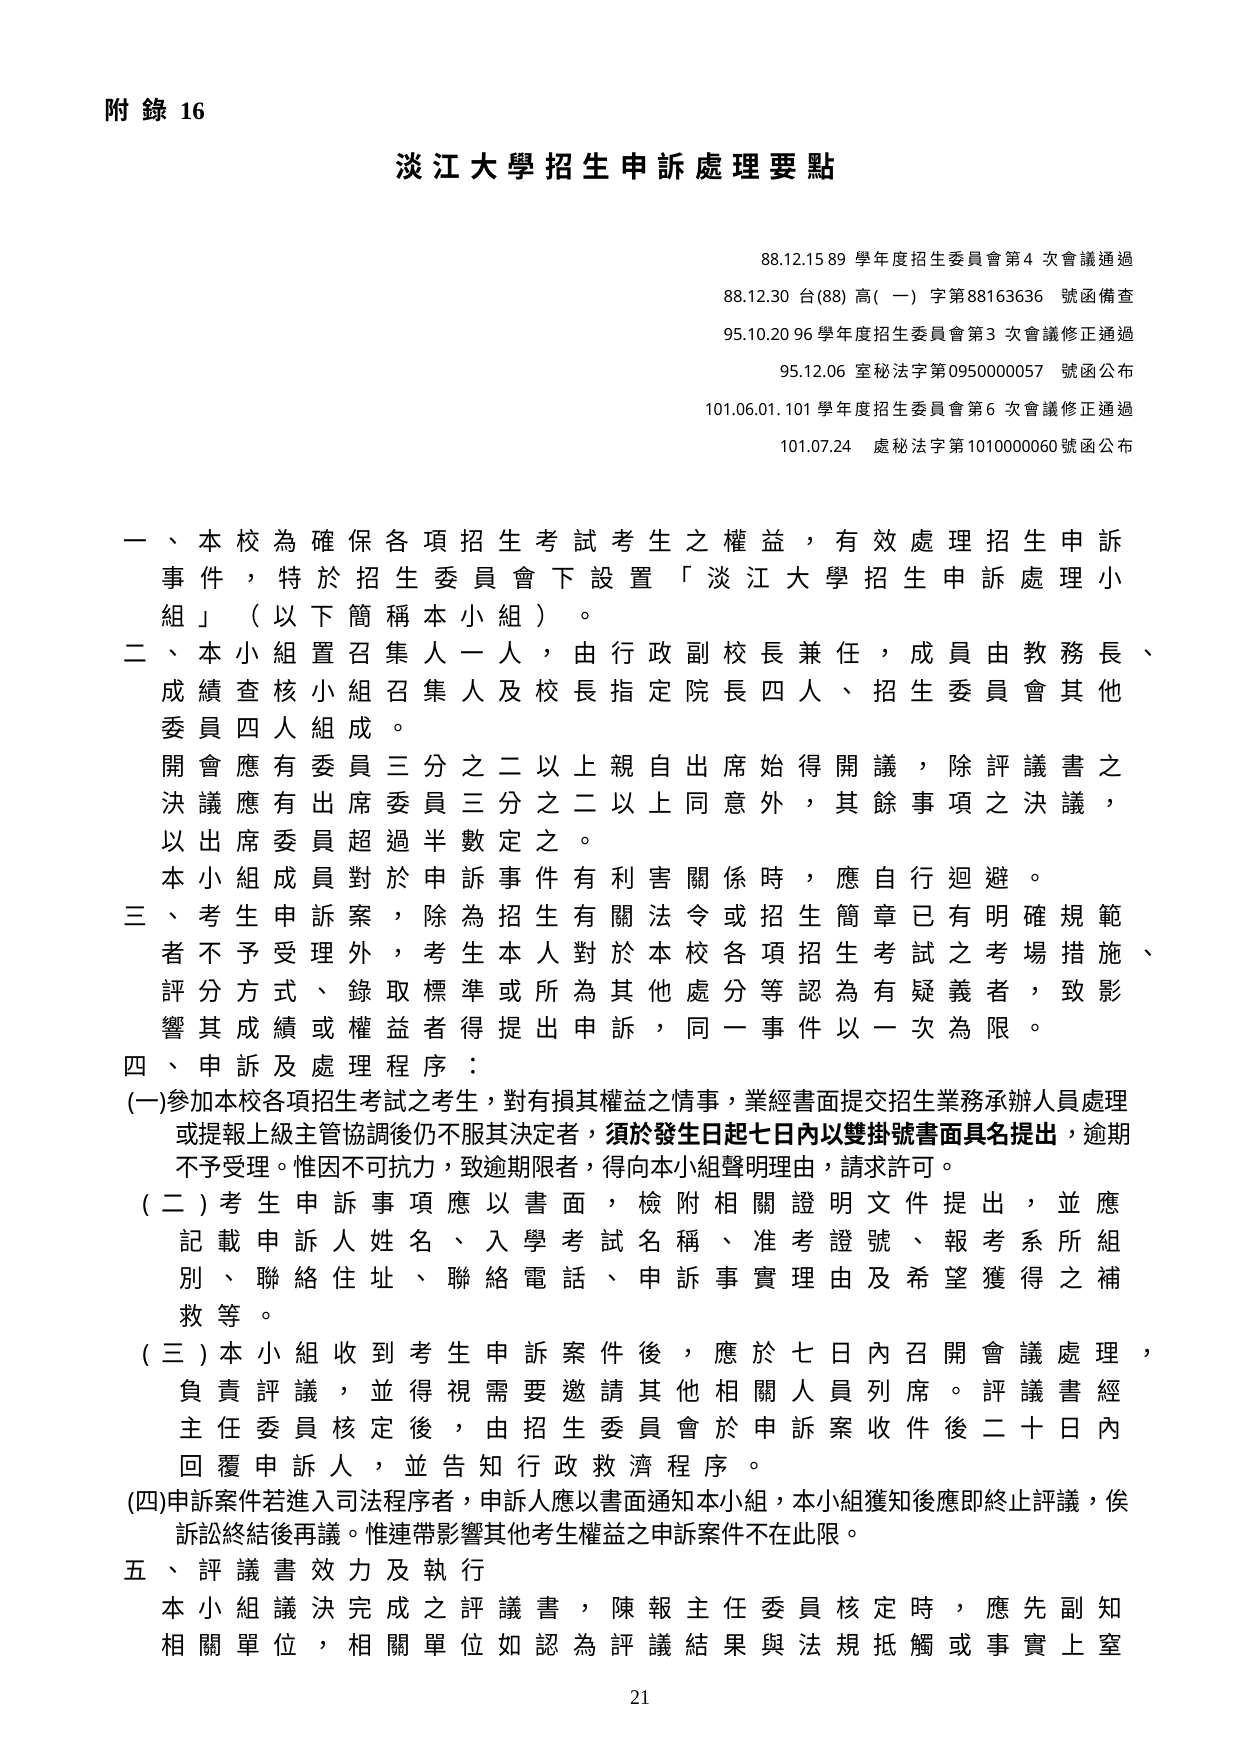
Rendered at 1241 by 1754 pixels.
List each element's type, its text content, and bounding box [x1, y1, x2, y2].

text 88.12.15 89學年度招生委員會第4次會議通過 [104, 239, 1136, 277]
text (一)參加本校各項招生考試之考生，對有損其權益之情事，業經書面提交招生業務承辦人員處理或提報上級主管協調後仍不服其決定者，須於發生日起七日內以雙掛號書面具名提出，逾期不予受理。惟因不可抗力，致逾期限者，得向本小組聲明理由，請求許可。 [127, 1083, 1131, 1183]
text 四、申訴及處理程序： [107, 1046, 1136, 1083]
text 五、評議書效力及執行 [107, 1550, 1136, 1587]
text 二、本小組置召集人一人，由行政副校長兼任，成員由教務長、成績查核小組召集人及校長指定院長四人、招生委員會其他委員四人組成。 [107, 633, 1136, 746]
text 一、本校為確保各項招生考試考生之權益，有效處理招生申訴事件，特於招生委員會下設置「淡江大學招生申訴處理小組」（以下簡稱本小組）。 [107, 521, 1136, 633]
text 本小組議決完成之評議書，陳報主任委員核定時，應先副知相關單位，相關單位如認為評議結果與法規抵觸或事實上窒礙難行者，應列舉具體事實及理由陳報主任委員，並副知本小組。主任委員如認為理由具體者，得移請本小組再議一次；必要時，續提請招生委員會會議議決。 [142, 1587, 1136, 1662]
text 95.12.06 室秘法字第0950000057號函公布 [104, 352, 1136, 389]
subtitle 附錄16 [104, 89, 1136, 127]
text 開會應有委員三分之二以上親自出席始得開議，除評議書之決議應有出席委員三分之二以上同意外，其餘事項之決議，以出席委員超過半數定之。 [151, 746, 1136, 858]
text (二)考生申訴事項應以書面，檢附相關證明文件提出，並應記載申訴人姓名、入學考試名稱、准考證號、報考系所組別、聯絡住址、聯絡電話、申訴事實理由及希望獲得之補救等。 [127, 1183, 1136, 1333]
text 三、考生申訴案，除為招生有關法令或招生簡章已有明確規範者不予受理外，考生本人對於本校各項招生考試之考場措施、評分方式、錄取標準或所為其他處分等認為有疑義者，致影響其成績或權益者得提出申訴，同一事件以一次為限。 [107, 896, 1136, 1046]
text 淡江大學招生申訴處理要點 [104, 127, 1136, 202]
text 101.06.01. 101學年度招生委員會第6次會議修正通過 [104, 389, 1136, 427]
text 95.10.20 96學年度招生委員會第3次會議修正通過 [104, 314, 1136, 352]
text (四)申訴案件若進入司法程序者，申訴人應以書面通知本小組，本小組獲知後應即終止評議，俟訴訟終結後再議。惟連帶影響其他考生權益之申訴案件不在此限。 [127, 1483, 1131, 1550]
text 101.07.24 處秘法字第1010000060號函公布 [104, 427, 1136, 464]
text 本小組成員對於申訴事件有利害關係時，應自行迴避。 [107, 858, 1136, 896]
text (三)本小組收到考生申訴案件後，應於七日內召開會議處理，負責評議，並得視需要邀請其他相關人員列席。評議書經主任委員核定後，由招生委員會於申訴案收件後二十日內回覆申訴人，並告知行政救濟程序。 [127, 1333, 1136, 1483]
text 88.12.30 台(88)高(一)字第88163636號函備查 [104, 277, 1136, 314]
